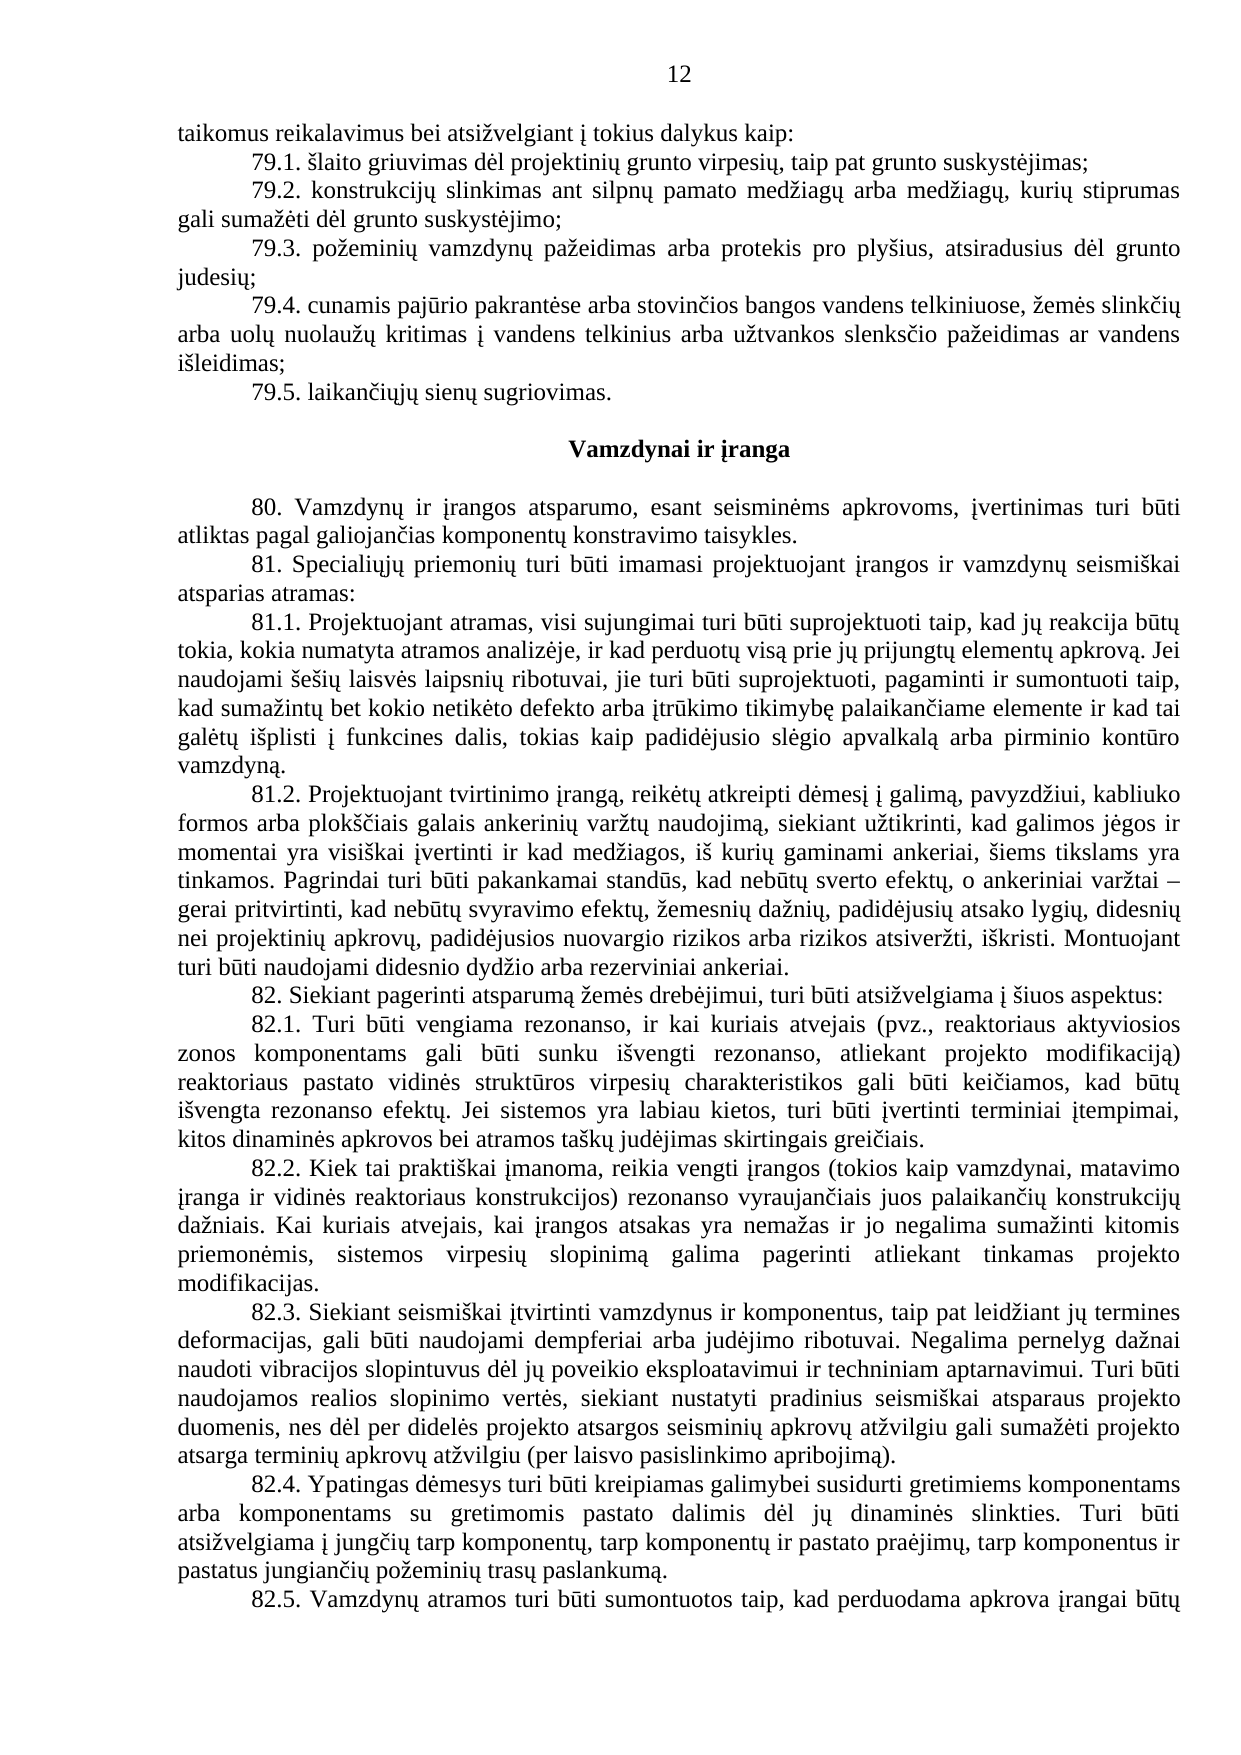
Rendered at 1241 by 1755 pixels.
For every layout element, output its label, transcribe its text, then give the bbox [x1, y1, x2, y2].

text 82.3. Siekiant seismiškai įtvirtinti vamzdynus ir komponentus, taip pat leidžiant jų termines deformacijas, gali būti naudojami dempferiai arba judėjimo ribotuvai. Negalima pernelyg dažnai naudoti vibracijos slopintuvus dėl jų poveikio eksploatavimui ir techniniam aptarnavimui. Turi būti naudojamos realios slopinimo vertės, siekiant nustatyti pradinius seismiškai atsparaus projekto duomenis, nes dėl per didelės projekto atsargos seisminių apkrovų atžvilgiu gali sumažėti projekto atsarga terminių apkrovų atžvilgiu (per laisvo pasislinkimo apribojimą). [177, 1297, 1181, 1469]
text 81.1. Projektuojant atramas, visi sujungimai turi būti suprojektuoti taip, kad jų reakcija būtų tokia, kokia numatyta atramos analizėje, ir kad perduotų visą prie jų prijungtų elementų apkrovą. Jei naudojami šešių laisvės laipsnių ribotuvai, jie turi būti suprojektuoti, pagaminti ir sumontuoti taip, kad sumažintų bet kokio netikėto defekto arba įtrūkimo tikimybę palaikančiame elemente ir kad tai galėtų išplisti į funkcines dalis, tokias kaip padidėjusio slėgio apvalkalą arba pirminio kontūro vamzdyną. [177, 607, 1181, 779]
text 81. Specialiųjų priemonių turi būti imamasi projektuojant įrangos ir vamzdynų seismiškai atsparias atramas: [177, 549, 1181, 607]
text 82. Siekiant pagerinti atsparumą žemės drebėjimui, turi būti atsižvelgiama į šiuos aspektus: [177, 981, 1181, 1009]
text 82.2. Kiek tai praktiškai įmanoma, reikia vengti įrangos (tokios kaip vamzdynai, matavimo įranga ir vidinės reaktoriaus konstrukcijos) rezonanso vyraujančiais juos palaikančių konstrukcijų dažniais. Kai kuriais atvejais, kai įrangos atsakas yra nemažas ir jo negalima sumažinti kitomis priemonėmis, sistemos virpesių slopinimą galima pagerinti atliekant tinkamas projekto modifikacijas. [177, 1153, 1181, 1297]
text 80. Vamzdynų ir įrangos atsparumo, esant seisminėms apkrovoms, įvertinimas turi būti atliktas pagal galiojančias komponentų konstravimo taisykles. [177, 492, 1181, 549]
text 82.1. Turi būti vengiama rezonanso, ir kai kuriais atvejais (pvz., reaktoriaus aktyviosios zonos komponentams gali būti sunku išvengti rezonanso, atliekant projekto modifikaciją) reaktoriaus pastato vidinės struktūros virpesių charakteristikos gali būti keičiamos, kad būtų išvengta rezonanso efektų. Jei sistemos yra labiau kietos, turi būti įvertinti terminiai įtempimai, kitos dinaminės apkrovos bei atramos taškų judėjimas skirtingais greičiais. [177, 1009, 1181, 1153]
text taikomus reikalavimus bei atsižvelgiant į tokius dalykus kaip: [177, 118, 1181, 147]
text 81.2. Projektuojant tvirtinimo įrangą, reikėtų atkreipti dėmesį į galimą, pavyzdžiui, kabliuko formos arba plokščiais galais ankerinių varžtų naudojimą, siekiant užtikrinti, kad galimos jėgos ir momentai yra visiškai įvertinti ir kad medžiagos, iš kurių gaminami ankeriai, šiems tikslams yra tinkamos. Pagrindai turi būti pakankamai standūs, kad nebūtų sverto efektų, o ankeriniai varžtai – gerai pritvirtinti, kad nebūtų svyravimo efektų, žemesnių dažnių, padidėjusių atsako lygių, didesnių nei projektinių apkrovų, padidėjusios nuovargio rizikos arba rizikos atsiveržti, iškristi. Montuojant turi būti naudojami didesnio dydžio arba rezerviniai ankeriai. [177, 779, 1181, 981]
text 82.5. Vamzdynų atramos turi būti sumontuotos taip, kad perduodama apkrova įrangai būtų [177, 1584, 1181, 1613]
text 82.4. Ypatingas dėmesys turi būti kreipiamas galimybei susidurti gretimiems komponentams arba komponentams su gretimomis pastato dalimis dėl jų dinaminės slinkties. Turi būti atsižvelgiama į jungčių tarp komponentų, tarp komponentų ir pastato praėjimų, tarp komponentus ir pastatus jungiančių požeminių trasų paslankumą. [177, 1469, 1181, 1584]
text Vamzdynai ir įranga [177, 434, 1181, 463]
text 79.2. konstrukcijų slinkimas ant silpnų pamato medžiagų arba medžiagų, kurių stiprumas gali sumažėti dėl grunto suskystėjimo; [177, 176, 1181, 233]
text 79.3. požeminių vamzdynų pažeidimas arba protekis pro plyšius, atsiradusius dėl grunto judesių; [177, 233, 1181, 291]
text 79.5. laikančiųjų sienų sugriovimas. [177, 377, 1181, 406]
text 79.1. šlaito griuvimas dėl projektinių grunto virpesių, taip pat grunto suskystėjimas; [177, 147, 1181, 176]
text 79.4. cunamis pajūrio pakrantėse arba stovinčios bangos vandens telkiniuose, žemės slinkčių arba uolų nuolaužų kritimas į vandens telkinius arba užtvankos slenksčio pažeidimas ar vandens išleidimas; [177, 291, 1181, 377]
